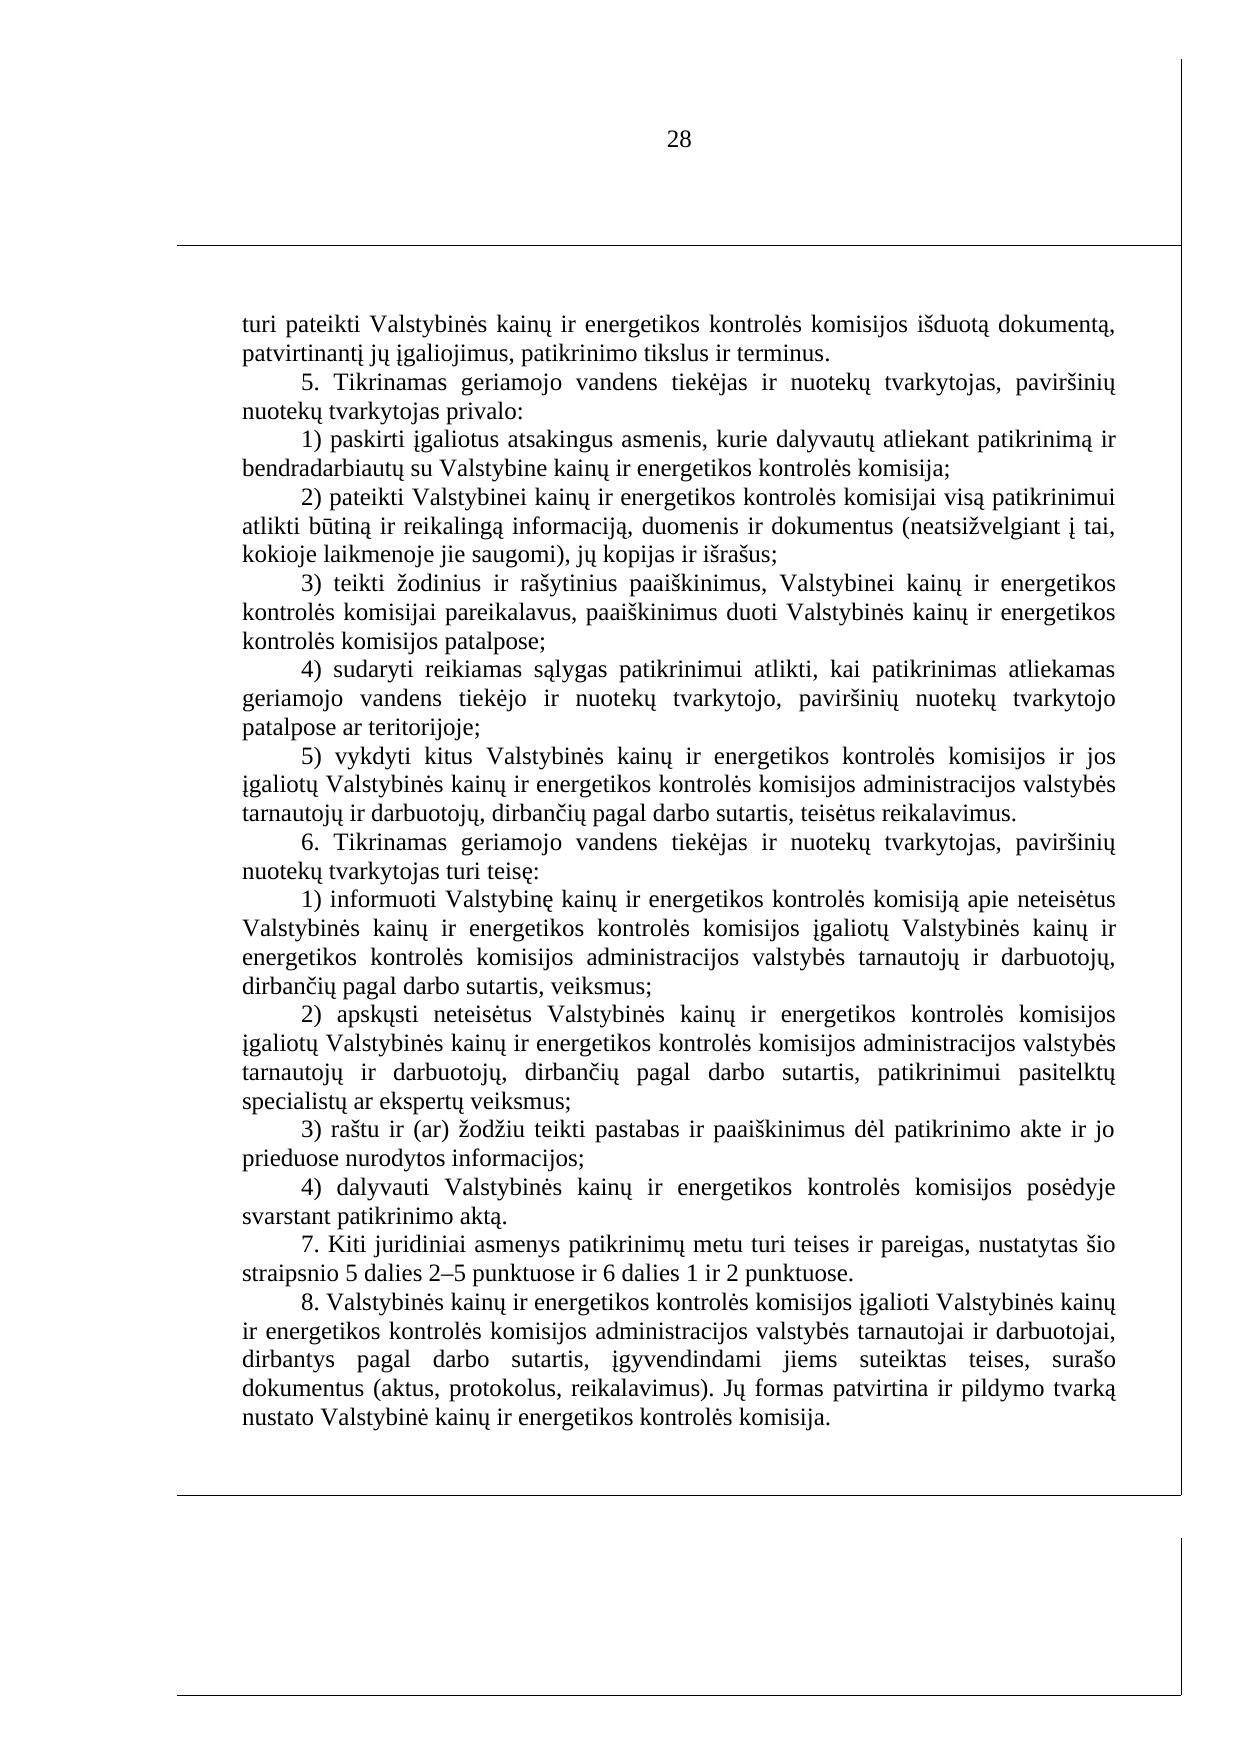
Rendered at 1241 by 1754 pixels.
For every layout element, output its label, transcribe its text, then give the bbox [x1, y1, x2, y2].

text 7. Kiti juridiniai asmenys patikrinimų metu turi teises ir pareigas, nustatytas šio straipsnio 5 dalies 2–5 punktuose ir 6 dalies 1 ir 2 punktuose. [177, 1229, 1181, 1287]
text 4) sudaryti reikiamas sąlygas patikrinimui atlikti, kai patikrinimas atliekamas geriamojo vandens tiekėjo ir nuotekų tvarkytojo, paviršinių nuotekų tvarkytojo patalpose ar teritorijoje; [177, 654, 1181, 741]
text 5) vykdyti kitus Valstybinės kainų ir energetikos kontrolės komisijos ir jos įgaliotų Valstybinės kainų ir energetikos kontrolės komisijos administracijos valstybės tarnautojų ir darbuotojų, dirbančių pagal darbo sutartis, teisėtus reikalavimus. [177, 741, 1181, 827]
text 1) informuoti Valstybinę kainų ir energetikos kontrolės komisiją apie neteisėtus Valstybinės kainų ir energetikos kontrolės komisijos įgaliotų Valstybinės kainų ir energetikos kontrolės komisijos administracijos valstybės tarnautojų ir darbuotojų, dirbančių pagal darbo sutartis, veiksmus; [177, 884, 1181, 999]
text 1) paskirti įgaliotus atsakingus asmenis, kurie dalyvautų atliekant patikrinimą ir bendradarbiautų su Valstybine kainų ir energetikos kontrolės komisija; [177, 424, 1181, 482]
text 2) pateikti Valstybinei kainų ir energetikos kontrolės komisijai visą patikrinimui atlikti būtiną ir reikalingą informaciją, duomenis ir dokumentus (neatsižvelgiant į tai, kokioje laikmenoje jie saugomi), jų kopijas ir išrašus; [177, 482, 1181, 568]
text 6. Tikrinamas geriamojo vandens tiekėjas ir nuotekų tvarkytojas, paviršinių nuotekų tvarkytojas turi teisę: [177, 827, 1181, 884]
text 8. Valstybinės kainų ir energetikos kontrolės komisijos įgalioti Valstybinės kainų ir energetikos kontrolės komisijos administracijos valstybės tarnautojai ir darbuotojai, dirbantys pagal darbo sutartis, įgyvendindami jiems suteiktas teises, surašo dokumentus (aktus, protokolus, reikalavimus). Jų formas patvirtina ir pildymo tvarką nustato Valstybinė kainų ir energetikos kontrolės komisija. [177, 1287, 1181, 1495]
text 3) raštu ir (ar) žodžiu teikti pastabas ir paaiškinimus dėl patikrinimo akte ir jo prieduose nurodytos informacijos; [177, 1114, 1181, 1172]
text 3) teikti žodinius ir rašytinius paaiškinimus, Valstybinei kainų ir energetikos kontrolės komisijai pareikalavus, paaiškinimus duoti Valstybinės kainų ir energetikos kontrolės komisijos patalpose; [177, 568, 1181, 654]
text turi pateikti Valstybinės kainų ir energetikos kontrolės komisijos išduotą dokumentą, patvirtinantį jų įgaliojimus, patikrinimo tikslus ir terminus. [177, 245, 1181, 367]
text 2) apskųsti neteisėtus Valstybinės kainų ir energetikos kontrolės komisijos įgaliotų Valstybinės kainų ir energetikos kontrolės komisijos administracijos valstybės tarnautojų ir darbuotojų, dirbančių pagal darbo sutartis, patikrinimui pasitelktų specialistų ar ekspertų veiksmus; [177, 999, 1181, 1114]
text 5. Tikrinamas geriamojo vandens tiekėjas ir nuotekų tvarkytojas, paviršinių nuotekų tvarkytojas privalo: [177, 367, 1181, 424]
text 4) dalyvauti Valstybinės kainų ir energetikos kontrolės komisijos posėdyje svarstant patikrinimo aktą. [177, 1172, 1181, 1229]
